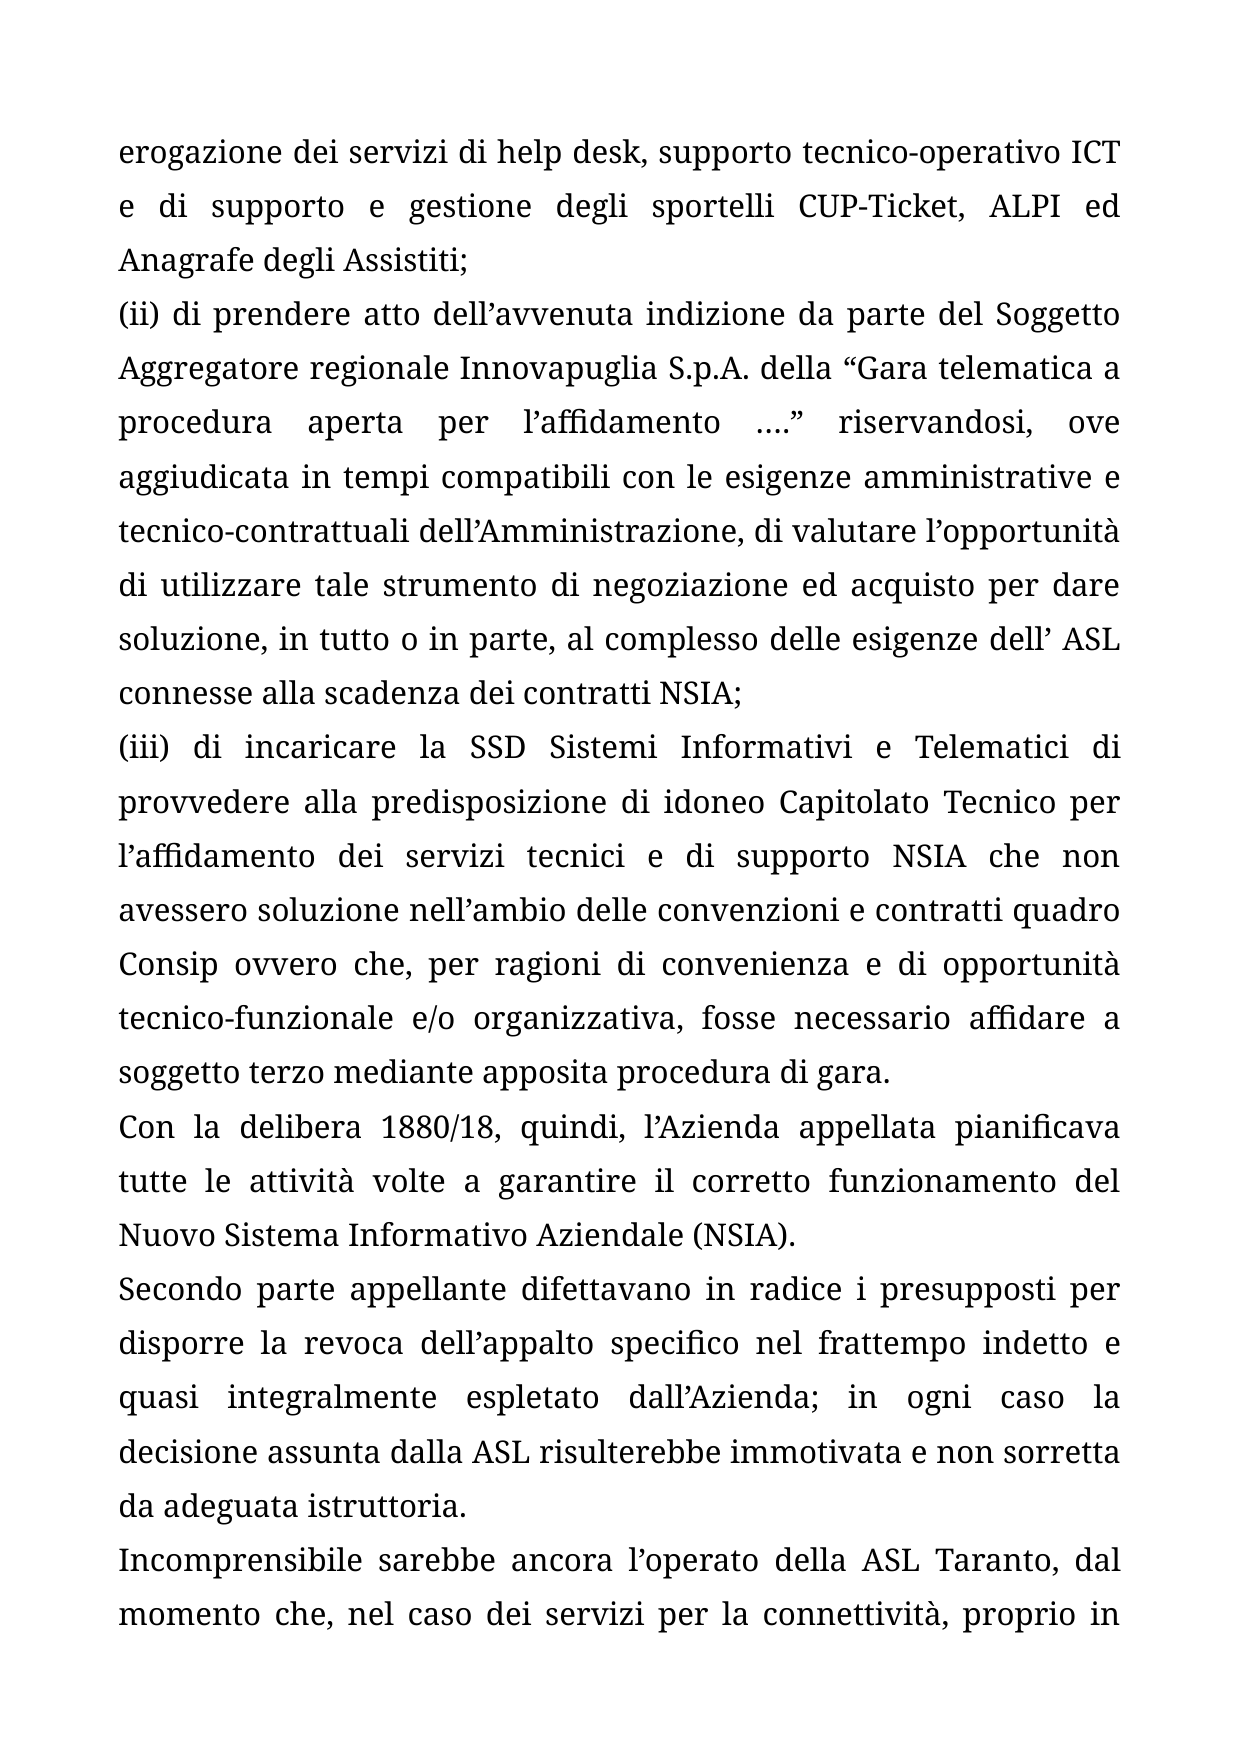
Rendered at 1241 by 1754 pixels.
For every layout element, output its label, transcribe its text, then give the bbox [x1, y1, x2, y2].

text Incomprensibile sarebbe ancora l’operato della ASL Taranto, dal momento che, nel caso dei servizi per la connettività, proprio in [118, 1526, 1122, 1635]
text (iii) di incaricare la SSD Sistemi Informativi e Telematici di provvedere alla predisposizione di idoneo Capitolato Tecnico per l’affidamento dei servizi tecnici e di supporto NSIA che non avessero soluzione nell’ambio delle convenzioni e contratti quadro Consip ovvero che, per ragioni di convenienza e di opportunità tecnico-funzionale e/o organizzativa, fosse necessario affidare a soggetto terzo mediante apposita procedura di gara. [118, 714, 1122, 1093]
text Con la delibera 1880/18, quindi, l’Azienda appellata pianificava tutte le attività volte a garantire il corretto funzionamento del Nuovo Sistema Informativo Aziendale (NSIA). [118, 1093, 1122, 1256]
text Secondo parte appellante difettavano in radice i presupposti per disporre la revoca dell’appalto specifico nel frattempo indetto e quasi integralmente espletato dall’Azienda; in ogni caso la decisione assunta dalla ASL risulterebbe immotivata e non sorretta da adeguata istruttoria. [118, 1256, 1122, 1526]
text (ii) di prendere atto dell’avvenuta indizione da parte del Soggetto Aggregatore regionale Innovapuglia S.p.A. della “Gara telematica a procedura aperta per l’affidamento ….” riservandosi, ove aggiudicata in tempi compatibili con le esigenze amministrative e tecnico-contrattuali dell’Amministrazione, di valutare l’opportunità di utilizzare tale strumento di negoziazione ed acquisto per dare soluzione, in tutto o in parte, al complesso delle esigenze dell’ ASL connesse alla scadenza dei contratti NSIA; [118, 281, 1122, 714]
text erogazione dei servizi di help desk, supporto tecnico-operativo ICT e di supporto e gestione degli sportelli CUP-Ticket, ALPI ed Anagrafe degli Assistiti; [118, 118, 1122, 281]
